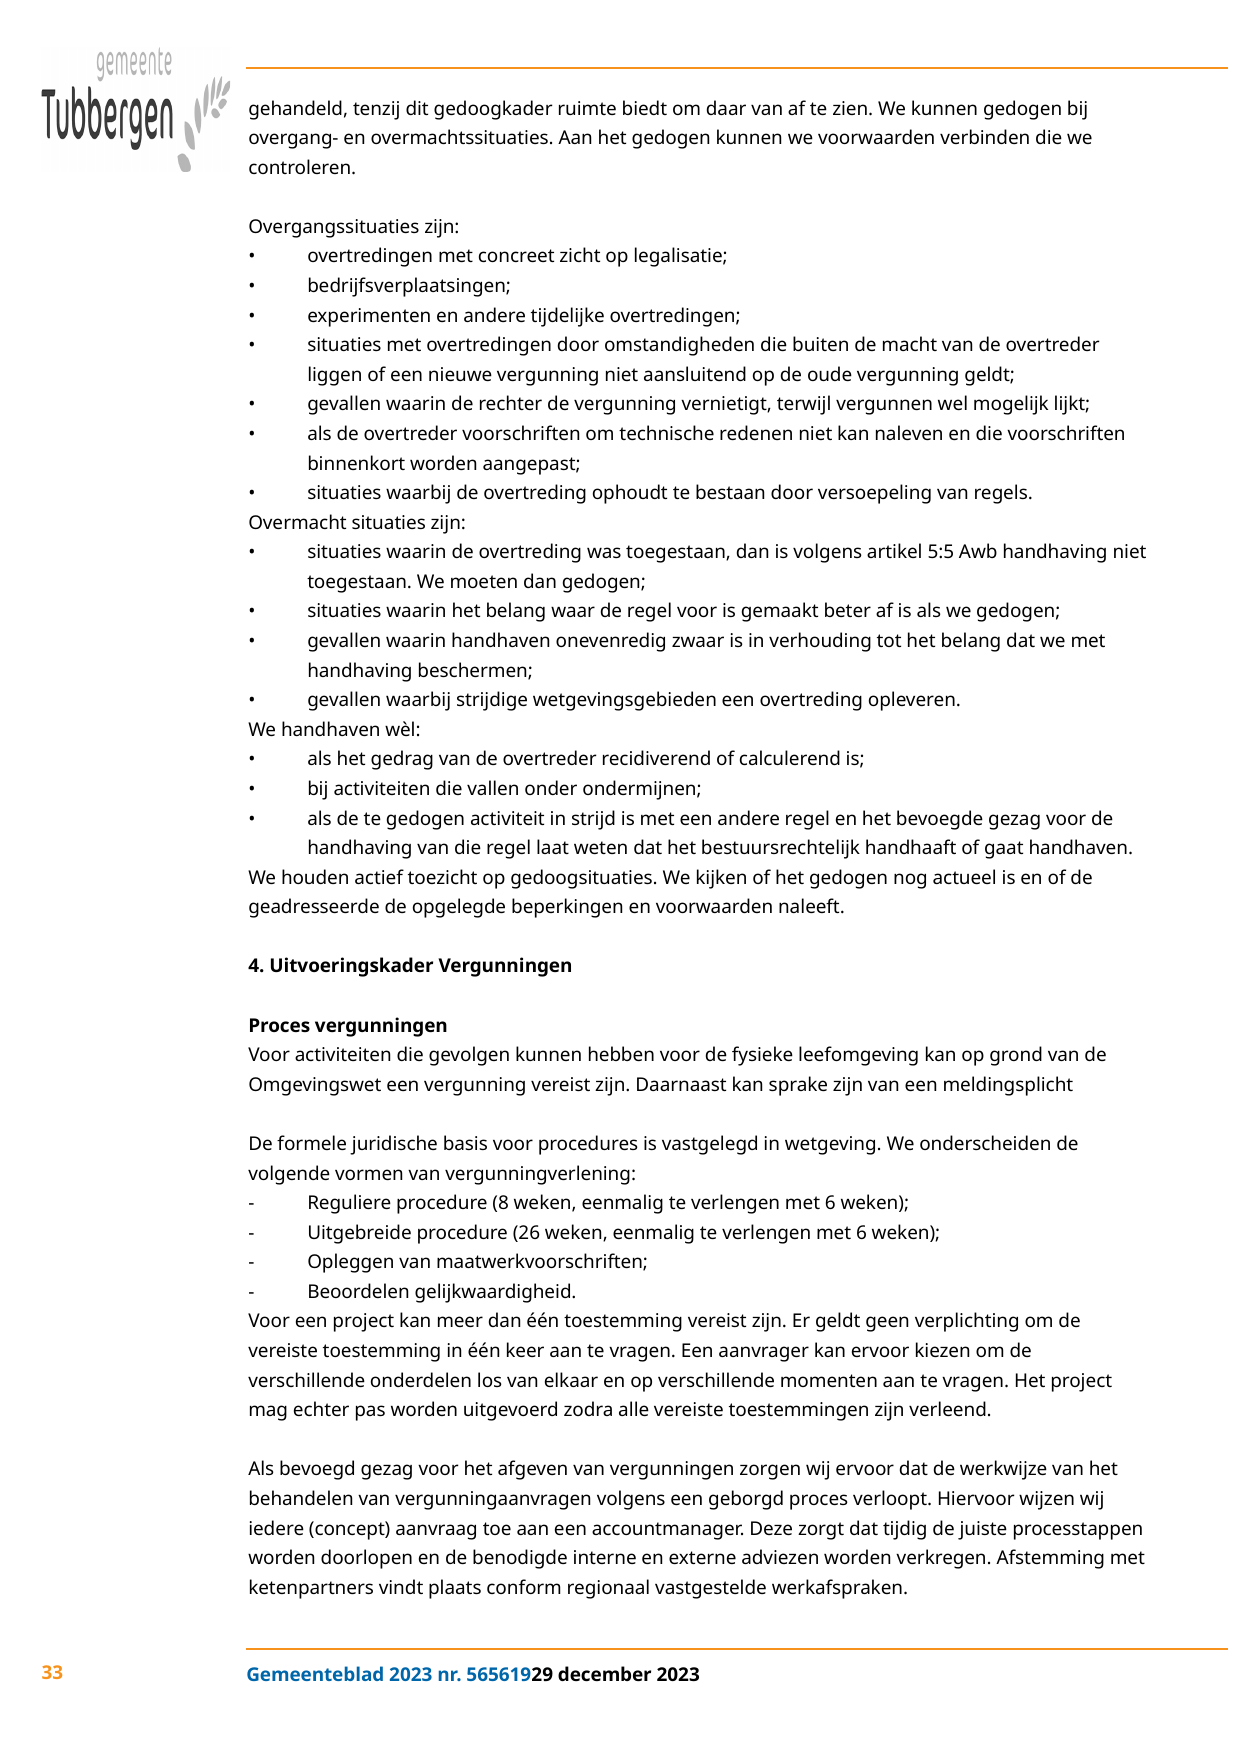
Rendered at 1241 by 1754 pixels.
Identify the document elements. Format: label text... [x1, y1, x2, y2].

list gevallen waarbij strijdige wetgevingsgebieden een overtreding opleveren. [248, 686, 1152, 712]
text Als bevoegd gezag voor het afgeven van vergunningen zorgen wij ervoor dat de werkwijze van het behandelen van vergunningaanvragen volgens een geborgd proces verloopt. Hiervoor wijzen wij iedere (concept) aanvraag toe aan een accountmanager. Deze zorgt dat tijdig de juiste processtappen worden doorlopen en de benodigde interne en externe adviezen worden verkregen. Afstemming met ketenpartners vindt plaats conform regionaal vastgestelde werkafspraken. [248, 1456, 1152, 1600]
text 4. Uitvoeringskader Vergunningen [248, 953, 1152, 978]
text De formele juridische basis voor procedures is vastgelegd in wetgeving. We onderscheiden de volgende vormen van vergunningverlening: [248, 1130, 1152, 1186]
list Uitgebreide procedure (26 weken, eenmalig te verlengen met 6 weken); [248, 1219, 1152, 1245]
text Overgangssituaties zijn: [248, 213, 1152, 239]
list gevallen waarin handhaven onevenredig zwaar is in verhouding tot het belang dat we met handhaving beschermen; [248, 627, 1152, 683]
text Overmacht situaties zijn: [248, 509, 1152, 535]
text gehandeld, tenzij dit gedoogkader ruimte biedt om daar van af te zien. We kunnen gedogen bij overgang- en overmachtssituaties. Aan het gedogen kunnen we voorwaarden verbinden die we controleren. [248, 95, 1152, 180]
text We handhaven wèl: [248, 716, 1152, 742]
list situaties waarbij de overtreding ophoudt te bestaan door versoepeling van regels. [248, 479, 1152, 505]
list overtredingen met concreet zicht op legalisatie; [248, 243, 1152, 268]
list situaties waarin de overtreding was toegestaan, dan is volgens artikel 5:5 Awb handhaving niet toegestaan. We moeten dan gedogen; [248, 538, 1152, 594]
text We houden actief toezicht op gedoogsituaties. We kijken of het gedogen nog actueel is en of de geadresseerde de opgelegde beperkingen en voorwaarden naleeft. [248, 864, 1152, 919]
list Reguliere procedure (8 weken, eenmalig te verlengen met 6 weken); [248, 1189, 1152, 1215]
list als het gedrag van de overtreder recidiverend of calculerend is; [248, 746, 1152, 771]
text Voor een project kan meer dan één toestemming vereist zijn. Er geldt geen verplichting om de vereiste toestemming in één keer aan te vragen. Een aanvrager kan ervoor kiezen om de verschillende onderdelen los van elkaar en op verschillende momenten aan te vragen. Het project mag echter pas worden uitgevoerd zodra alle vereiste toestemmingen zijn verleend. [248, 1308, 1152, 1422]
list als de overtreder voorschriften om technische redenen niet kan naleven en die voorschriften binnenkort worden aangepast; [248, 420, 1152, 476]
list situaties waarin het belang waar de regel voor is gemaakt beter af is als we gedogen; [248, 598, 1152, 623]
list Beoordelen gelijkwaardigheid. [248, 1278, 1152, 1304]
list als de te gedogen activiteit in strijd is met een andere regel en het bevoegde gezag voor de handhaving van die regel laat weten dat het bestuursrechtelijk handhaaft of gaat handhaven. [248, 805, 1152, 860]
text Voor activiteiten die gevolgen kunnen hebben voor de fysieke leefomgeving kan op grond van de Omgevingswet een vergunning vereist zijn. Daarnaast kan sprake zijn van een meldingsplicht [248, 1041, 1152, 1097]
list experimenten en andere tijdelijke overtredingen; [248, 302, 1152, 328]
list gevallen waarin de rechter de vergunning vernietigt, terwijl vergunnen wel mogelijk lijkt; [248, 391, 1152, 416]
text Proces vergunningen [248, 1012, 1152, 1038]
picture [41, 47, 231, 172]
list bij activiteiten die vallen onder ondermijnen; [248, 775, 1152, 801]
list Opleggen van maatwerkvoorschriften; [248, 1248, 1152, 1274]
list bedrijfsverplaatsingen; [248, 272, 1152, 298]
list situaties met overtredingen door omstandigheden die buiten de macht van de overtreder liggen of een nieuwe vergunning niet aansluitend op de oude vergunning geldt; [248, 331, 1152, 387]
